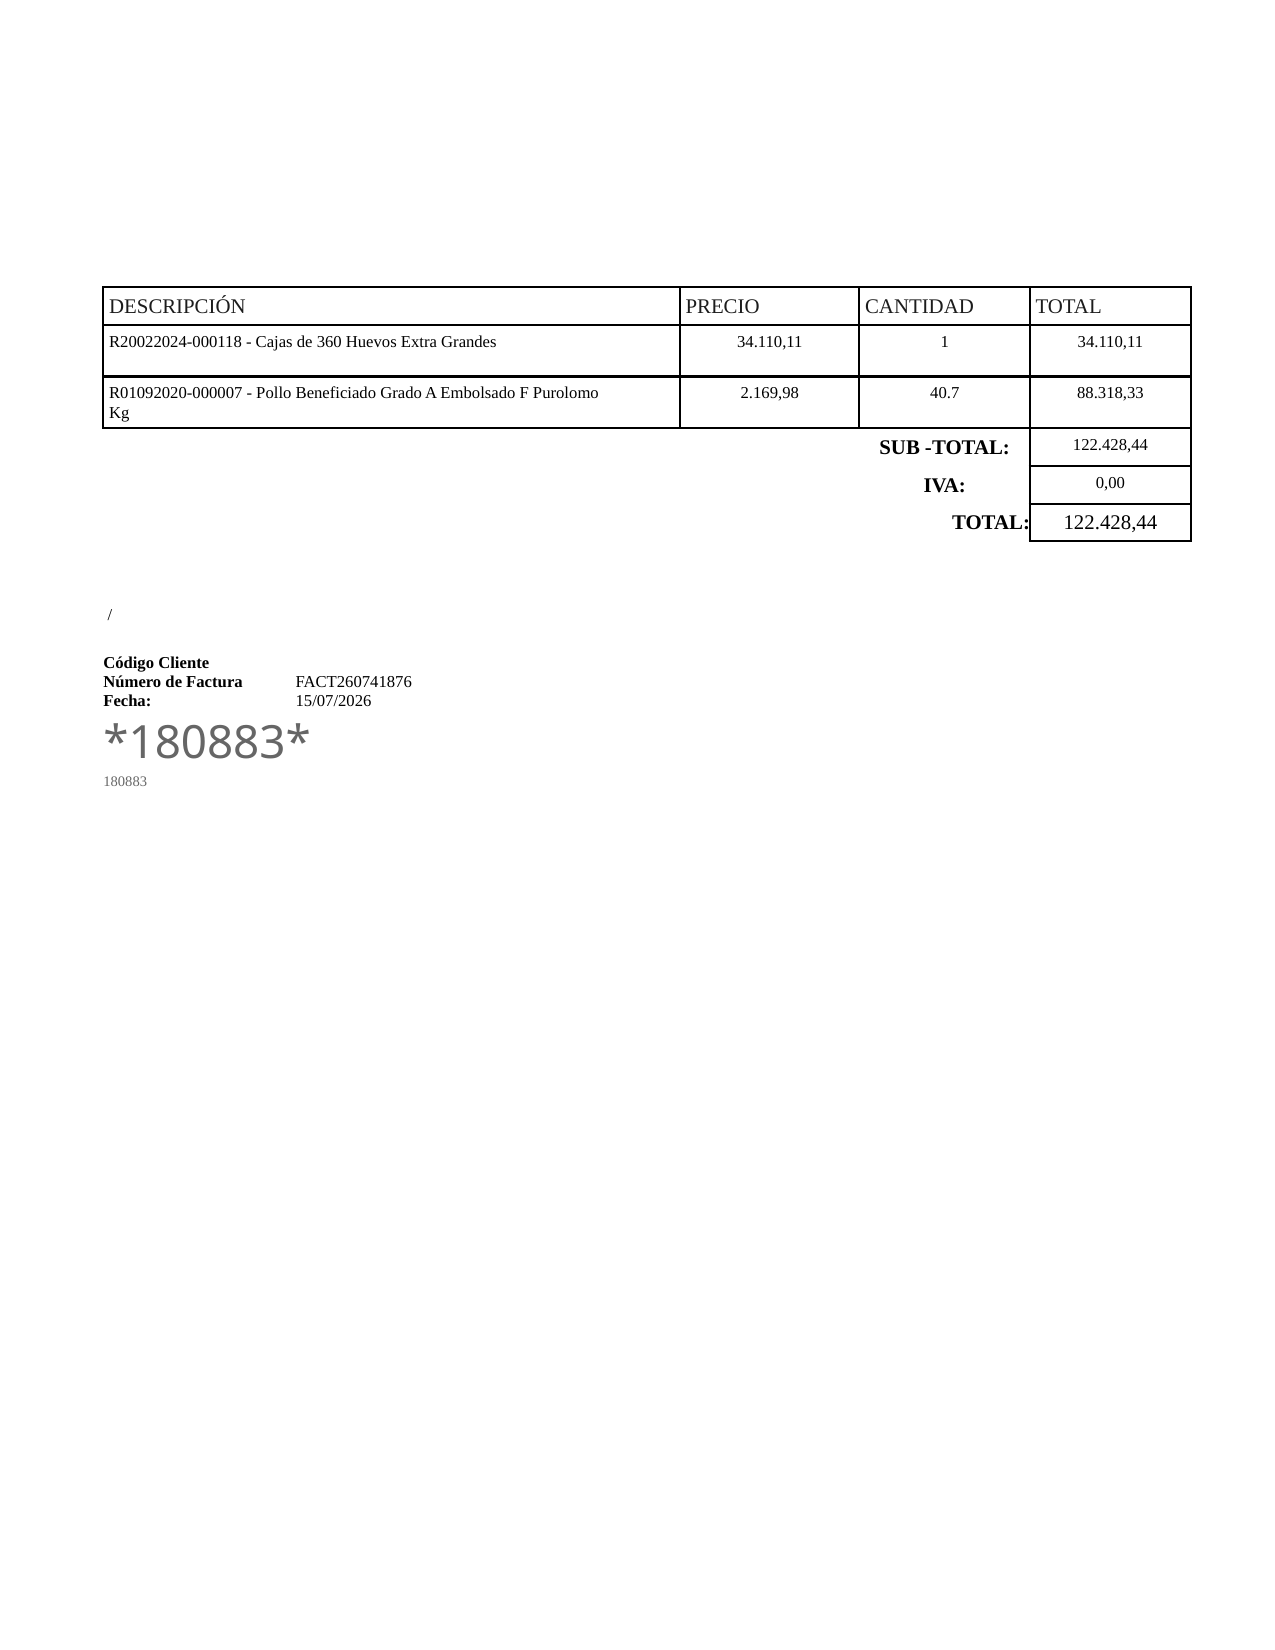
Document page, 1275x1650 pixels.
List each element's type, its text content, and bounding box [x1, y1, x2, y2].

table_cell 122.428,44 [1031, 429, 1190, 465]
table_cell / [103, 605, 858, 624]
table_header PRECIO [681, 288, 858, 323]
table_cell R20022024-000118 - Cajas de 360 Huevos Extra Grandes [104, 326, 679, 375]
table_cell R01092020-000007 - Pollo Beneficiado Grado A Embolsado F Purolomo Kg [104, 378, 679, 427]
table_cell 0,00 [1031, 467, 1190, 502]
table_cell Fecha: [103, 691, 295, 710]
table_cell 40.7 [860, 378, 1029, 427]
table_cell [103, 566, 858, 585]
table_cell 1 [860, 326, 1029, 375]
table_header Código Cliente [103, 653, 295, 672]
table_header TOTAL [1031, 288, 1190, 323]
table_cell 15/07/2026 [295, 691, 517, 710]
table_cell 34.110,11 [1031, 326, 1190, 375]
table_cell Número de Factura [103, 672, 295, 691]
table_cell 88.318,33 [1031, 378, 1190, 427]
table_header DESCRIPCIÓN [104, 288, 679, 323]
table_header [295, 653, 517, 672]
table_cell [103, 429, 859, 540]
text *180883* [103, 710, 1137, 772]
table_cell FACT260741876 [295, 672, 517, 691]
table_cell 34.110,11 [681, 326, 858, 375]
table_cell [103, 585, 858, 604]
table_header [103, 542, 858, 566]
table_cell TOTAL: [859, 503, 1029, 540]
text 180883 [103, 772, 1137, 789]
table_header CANTIDAD [860, 288, 1029, 323]
table_cell IVA: [859, 465, 1029, 502]
table_cell 122.428,44 [1031, 505, 1190, 540]
table_cell 2.169,98 [681, 378, 858, 427]
table_cell SUB -TOTAL: [859, 429, 1029, 465]
